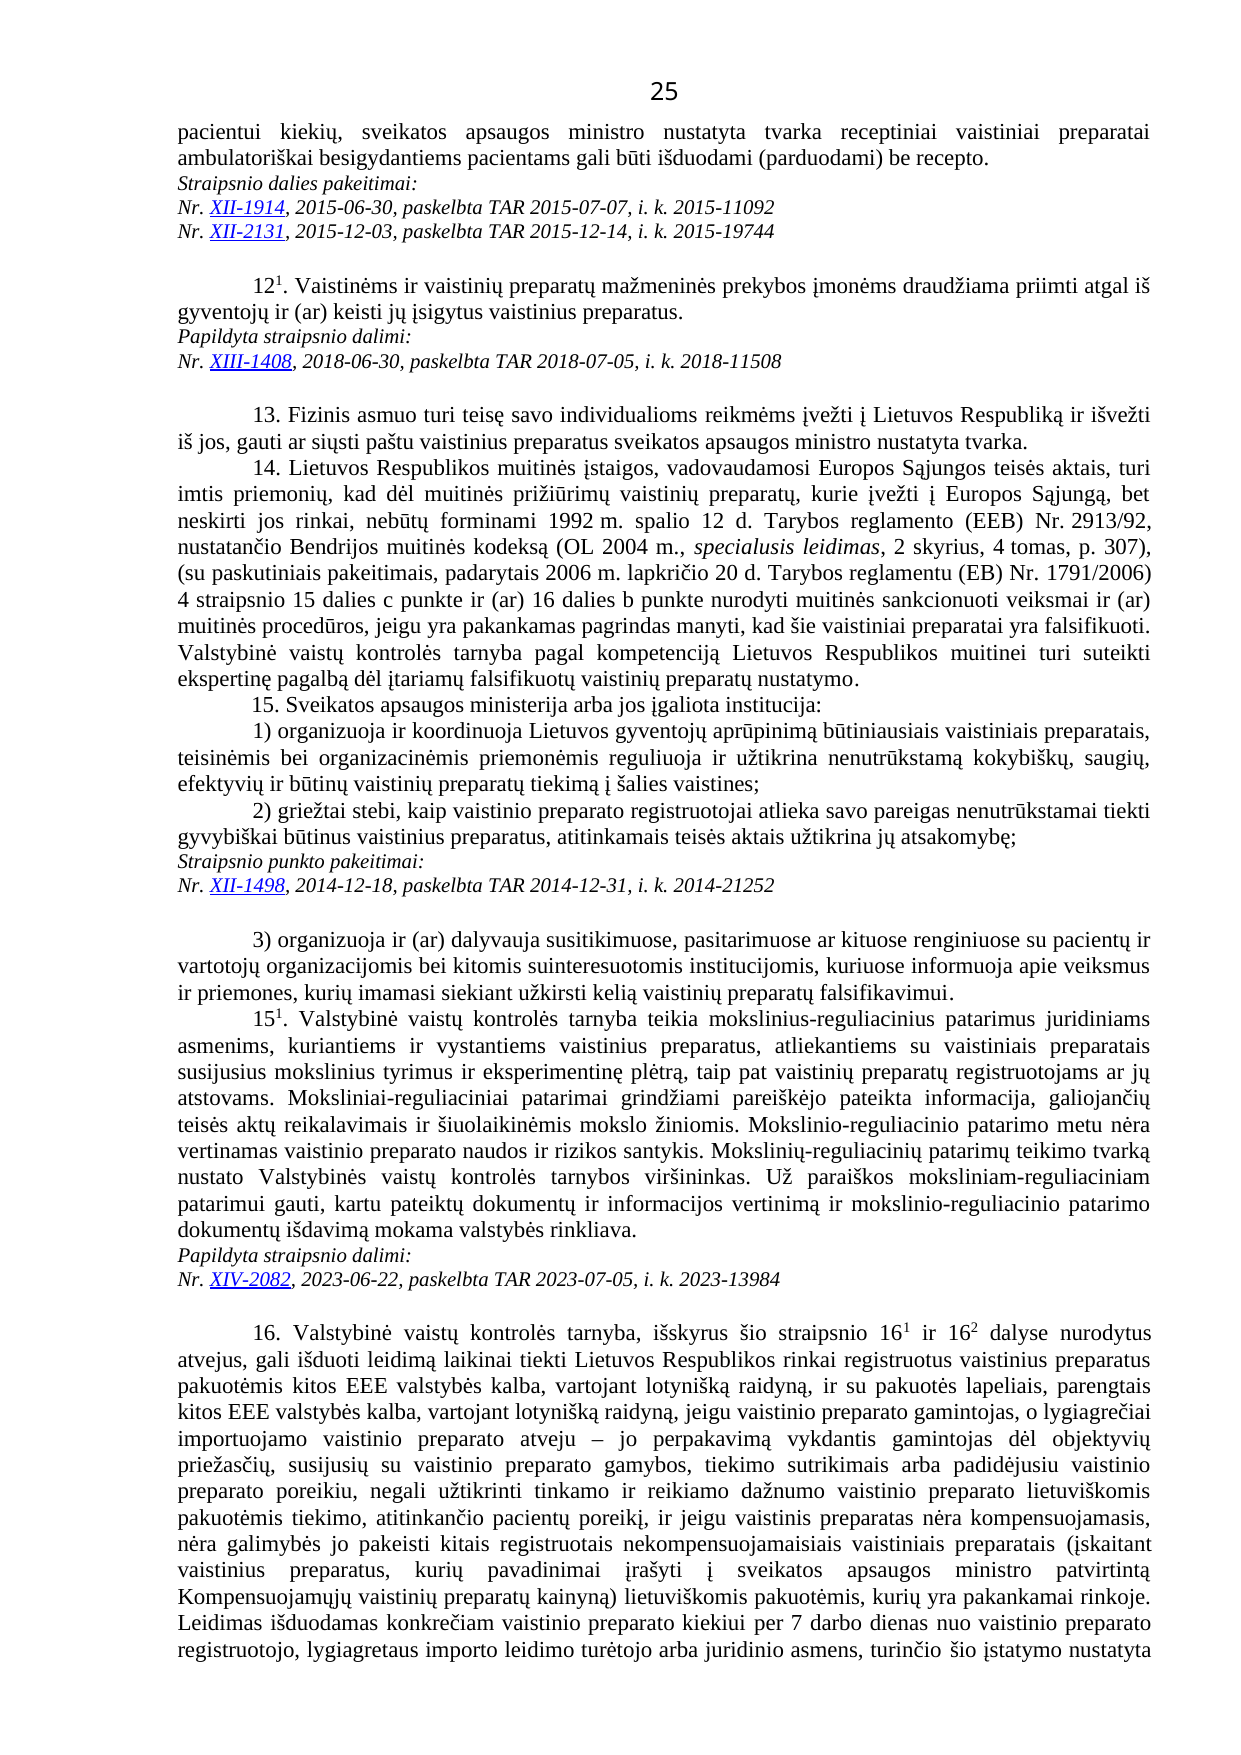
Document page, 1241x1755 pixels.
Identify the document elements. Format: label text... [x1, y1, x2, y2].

text 121. Vaistinėms ir vaistinių preparatų mažmeninės prekybos įmonėms draudžiama priimti atgal iš gyventojų ir (ar) keisti jų įsigytus vaistinius preparatus. [177, 272, 1152, 324]
text Papildyta straipsnio dalimi: [177, 1242, 1152, 1267]
text 15. Sveikatos apsaugos ministerija arba jos įgaliota institucija: [177, 691, 1152, 718]
text 1) organizuoja ir koordinuoja Lietuvos gyventojų aprūpinimą būtiniausiais vaistiniais preparatais, teisinėmis bei organizacinėmis priemonėmis reguliuoja ir užtikrina nenutrūkstamą kokybiškų, saugių, efektyvių ir būtinų vaistinių preparatų tiekimą į šalies vaistines; [177, 718, 1152, 797]
text Nr. XII-2131, 2015-12-03, paskelbta TAR 2015-12-14, i. k. 2015-19744 [177, 219, 1152, 243]
text Nr. XII-1914, 2015-06-30, paskelbta TAR 2015-07-07, i. k. 2015-11092 [177, 195, 1152, 219]
text 14. Lietuvos Respublikos muitinės įstaigos, vadovaudamosi Europos Sąjungos teisės aktais, turi imtis priemonių, kad dėl muitinės prižiūrimų vaistinių preparatų, kurie įvežti į Europos Sąjungą, bet neskirti jos rinkai, nebūtų forminami 1992 m. spalio 12 d. Tarybos reglamento (EEB) Nr. 2913/92, nustatančio Bendrijos muitinės kodeksą (OL 2004 m., specialusis leidimas, 2 skyrius, 4 tomas, p. 307), (su paskutiniais pakeitimais, padarytais 2006 m. lapkričio 20 d. Tarybos reglamentu (EB) Nr. 1791/2006) 4 straipsnio 15 dalies c punkte ir (ar) 16 dalies b punkte nurodyti muitinės sankcionuoti veiksmai ir (ar) muitinės procedūros, jeigu yra pakankamas pagrindas manyti, kad šie vaistiniai preparatai yra falsifikuoti. Valstybinė vaistų kontrolės tarnyba pagal kompetenciją Lietuvos Respublikos muitinei turi suteikti ekspertinę pagalbą dėl įtariamų falsifikuotų vaistinių preparatų nustatymo. [177, 454, 1152, 691]
text 16. Valstybinė vaistų kontrolės tarnyba, išskyrus šio straipsnio 161 ir 162 dalyse nurodytus atvejus, gali išduoti leidimą laikinai tiekti Lietuvos Respublikos rinkai registruotus vaistinius preparatus pakuotėmis kitos EEE valstybės kalba, vartojant lotynišką raidyną, ir su pakuotės lapeliais, parengtais kitos EEE valstybės kalba, vartojant lotynišką raidyną, jeigu vaistinio preparato gamintojas, o lygiagrečiai importuojamo vaistinio preparato atveju – jo perpakavimą vykdantis gamintojas dėl objektyvių priežasčių, susijusių su vaistinio preparato gamybos, tiekimo sutrikimais arba padidėjusiu vaistinio preparato poreikiu, negali užtikrinti tinkamo ir reikiamo dažnumo vaistinio preparato lietuviškomis pakuotėmis tiekimo, atitinkančio pacientų poreikį, ir jeigu vaistinis preparatas nėra kompensuojamasis, nėra galimybės jo pakeisti kitais registruotais nekompensuojamaisiais vaistiniais preparatais (įskaitant vaistinius preparatus, kurių pavadinimai įrašyti į sveikatos apsaugos ministro patvirtintą Kompensuojamųjų vaistinių preparatų kainyną) lietuviškomis pakuotėmis, kurių yra pakankamai rinkoje. Leidimas išduodamas konkrečiam vaistinio preparato kiekiui per 7 darbo dienas nuo vaistinio preparato registruotojo, lygiagretaus importo leidimo turėtojo arba juridinio asmens, turinčio šio įstatymo nustatyta [177, 1319, 1152, 1662]
text Nr. XIV-2082, 2023-06-22, paskelbta TAR 2023-07-05, i. k. 2023-13984 [177, 1267, 1152, 1291]
text 13. Fizinis asmuo turi teisę savo individualioms reikmėms įvežti į Lietuvos Respubliką ir išvežti iš jos, gauti ar siųsti paštu vaistinius preparatus sveikatos apsaugos ministro nustatyta tvarka. [177, 401, 1152, 454]
text Nr. XII-1498, 2014-12-18, paskelbta TAR 2014-12-31, i. k. 2014-21252 [177, 873, 1152, 897]
text 3) organizuoja ir (ar) dalyvauja susitikimuose, pasitarimuose ar kituose renginiuose su pacientų ir vartotojų organizacijomis bei kitomis suinteresuotomis institucijomis, kuriuose informuoja apie veiksmus ir priemones, kurių imamasi siekiant užkirsti kelią vaistinių preparatų falsifikavimui. [177, 926, 1152, 1005]
text pacientui kiekių, sveikatos apsaugos ministro nustatyta tvarka receptiniai vaistiniai preparatai ambulatoriškai besigydantiems pacientams gali būti išduodami (parduodami) be recepto. [177, 118, 1152, 171]
text 2) griežtai stebi, kaip vaistinio preparato registruotojai atlieka savo pareigas nenutrūkstamai tiekti gyvybiškai būtinus vaistinius preparatus, atitinkamais teisės aktais užtikrina jų atsakomybę; [177, 797, 1152, 849]
text Nr. XIII-1408, 2018-06-30, paskelbta TAR 2018-07-05, i. k. 2018-11508 [177, 348, 1152, 373]
text Straipsnio punkto pakeitimai: [177, 849, 1152, 873]
text 151. Valstybinė vaistų kontrolės tarnyba teikia mokslinius-reguliacinius patarimus juridiniams asmenims, kuriantiems ir vystantiems vaistinius preparatus, atliekantiems su vaistiniais preparatais susijusius mokslinius tyrimus ir eksperimentinę plėtrą, taip pat vaistinių preparatų registruotojams ar jų atstovams. Moksliniai-reguliaciniai patarimai grindžiami pareiškėjo pateikta informacija, galiojančių teisės aktų reikalavimais ir šiuolaikinėmis mokslo žiniomis. Mokslinio-reguliacinio patarimo metu nėra vertinamas vaistinio preparato naudos ir rizikos santykis. Mokslinių-reguliacinių patarimų teikimo tvarką nustato Valstybinės vaistų kontrolės tarnybos viršininkas. Už paraiškos moksliniam-reguliaciniam patarimui gauti, kartu pateiktų dokumentų ir informacijos vertinimą ir mokslinio-reguliacinio patarimo dokumentų išdavimą mokama valstybės rinkliava. [177, 1005, 1152, 1242]
text Straipsnio dalies pakeitimai: [177, 171, 1152, 195]
text Papildyta straipsnio dalimi: [177, 324, 1152, 348]
